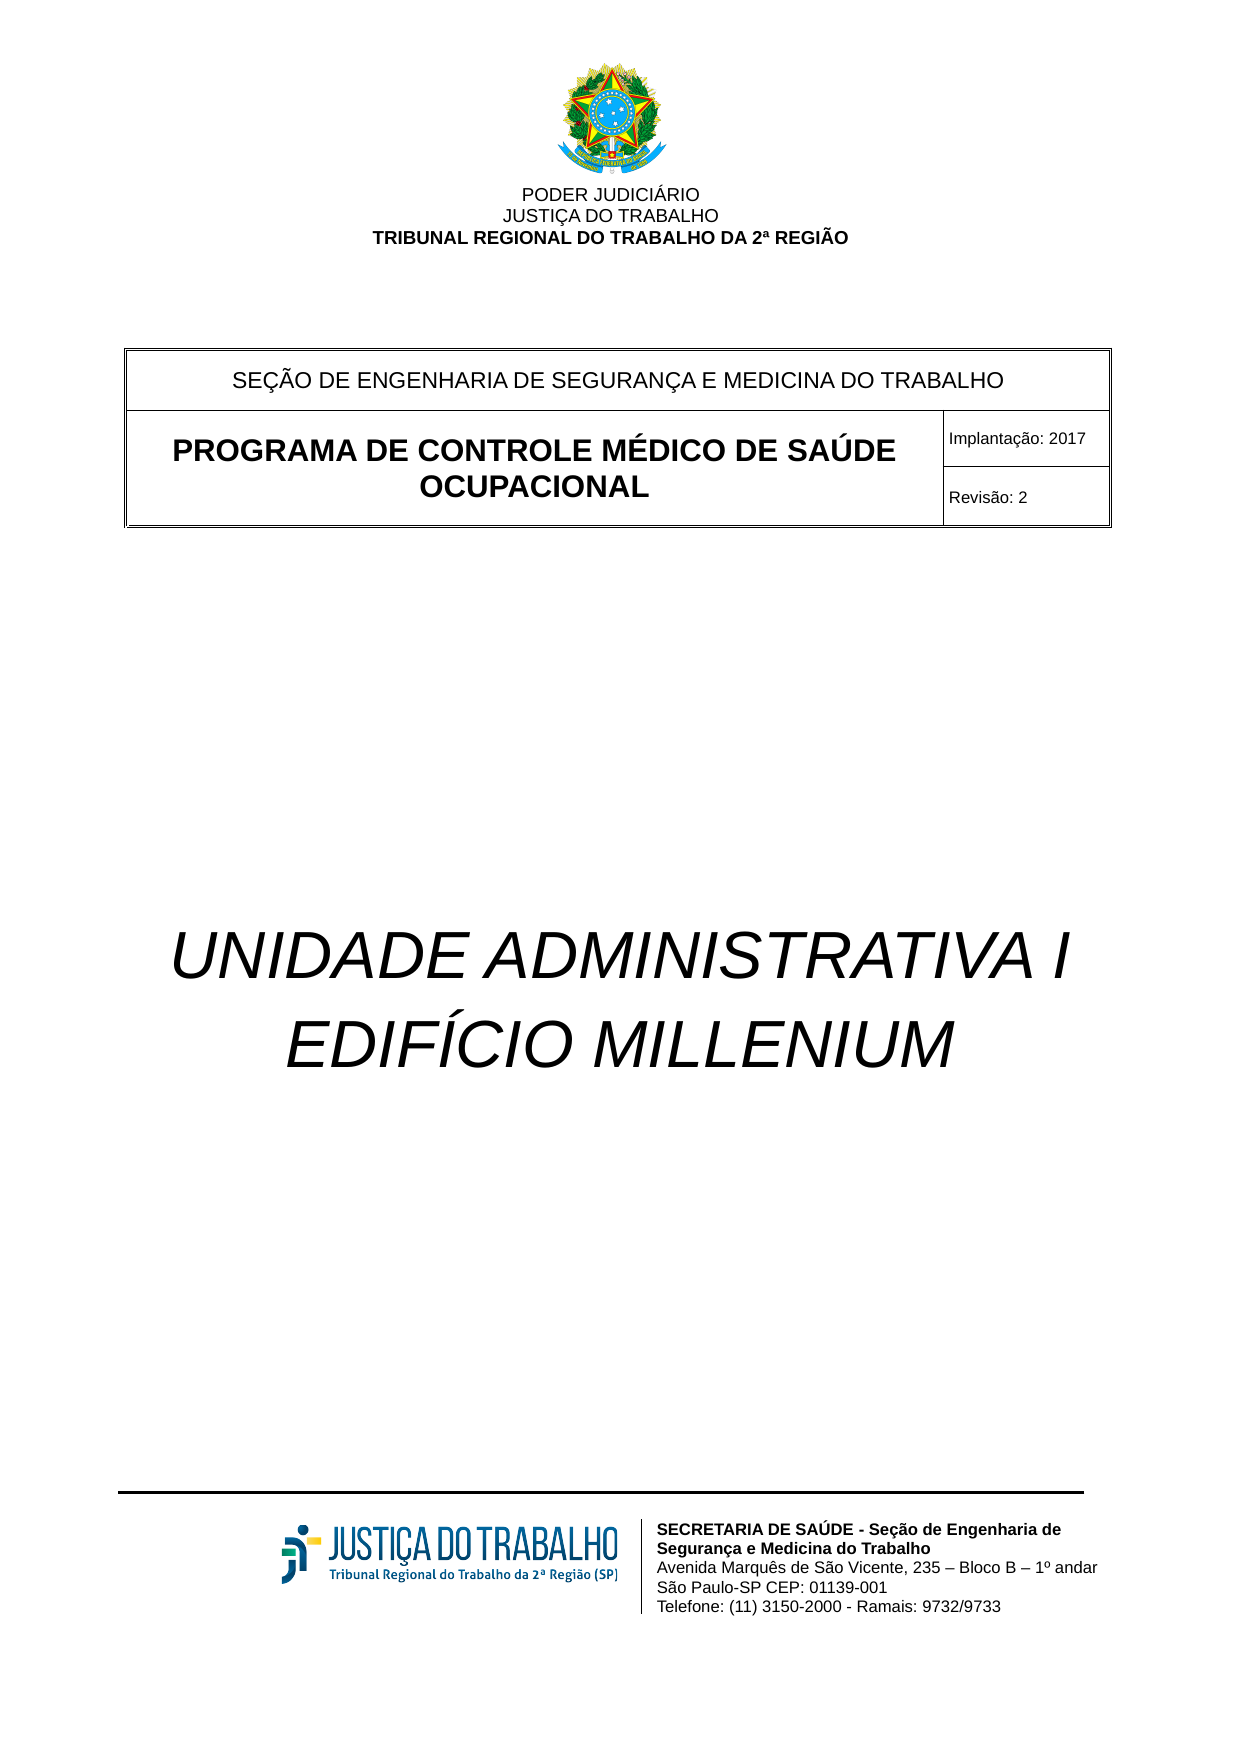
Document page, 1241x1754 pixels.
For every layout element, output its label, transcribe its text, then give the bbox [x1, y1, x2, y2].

text EDIFÍCIO MILLENIUM [118, 1004, 1122, 1081]
table_cell Revisão: 2 [944, 467, 1109, 525]
table_cell Implantação: 2017 [944, 411, 1109, 466]
table_cell PROGRAMA DE CONTROLE MÉDICO DE SAÚDE OCUPACIONAL [127, 411, 943, 525]
text UNIDADE ADMINISTRATIVA I [118, 916, 1122, 992]
picture [281, 1525, 618, 1584]
table_header SEÇÃO de Engenharia de Segurança e Medicina do Trabalho [127, 351, 1109, 409]
